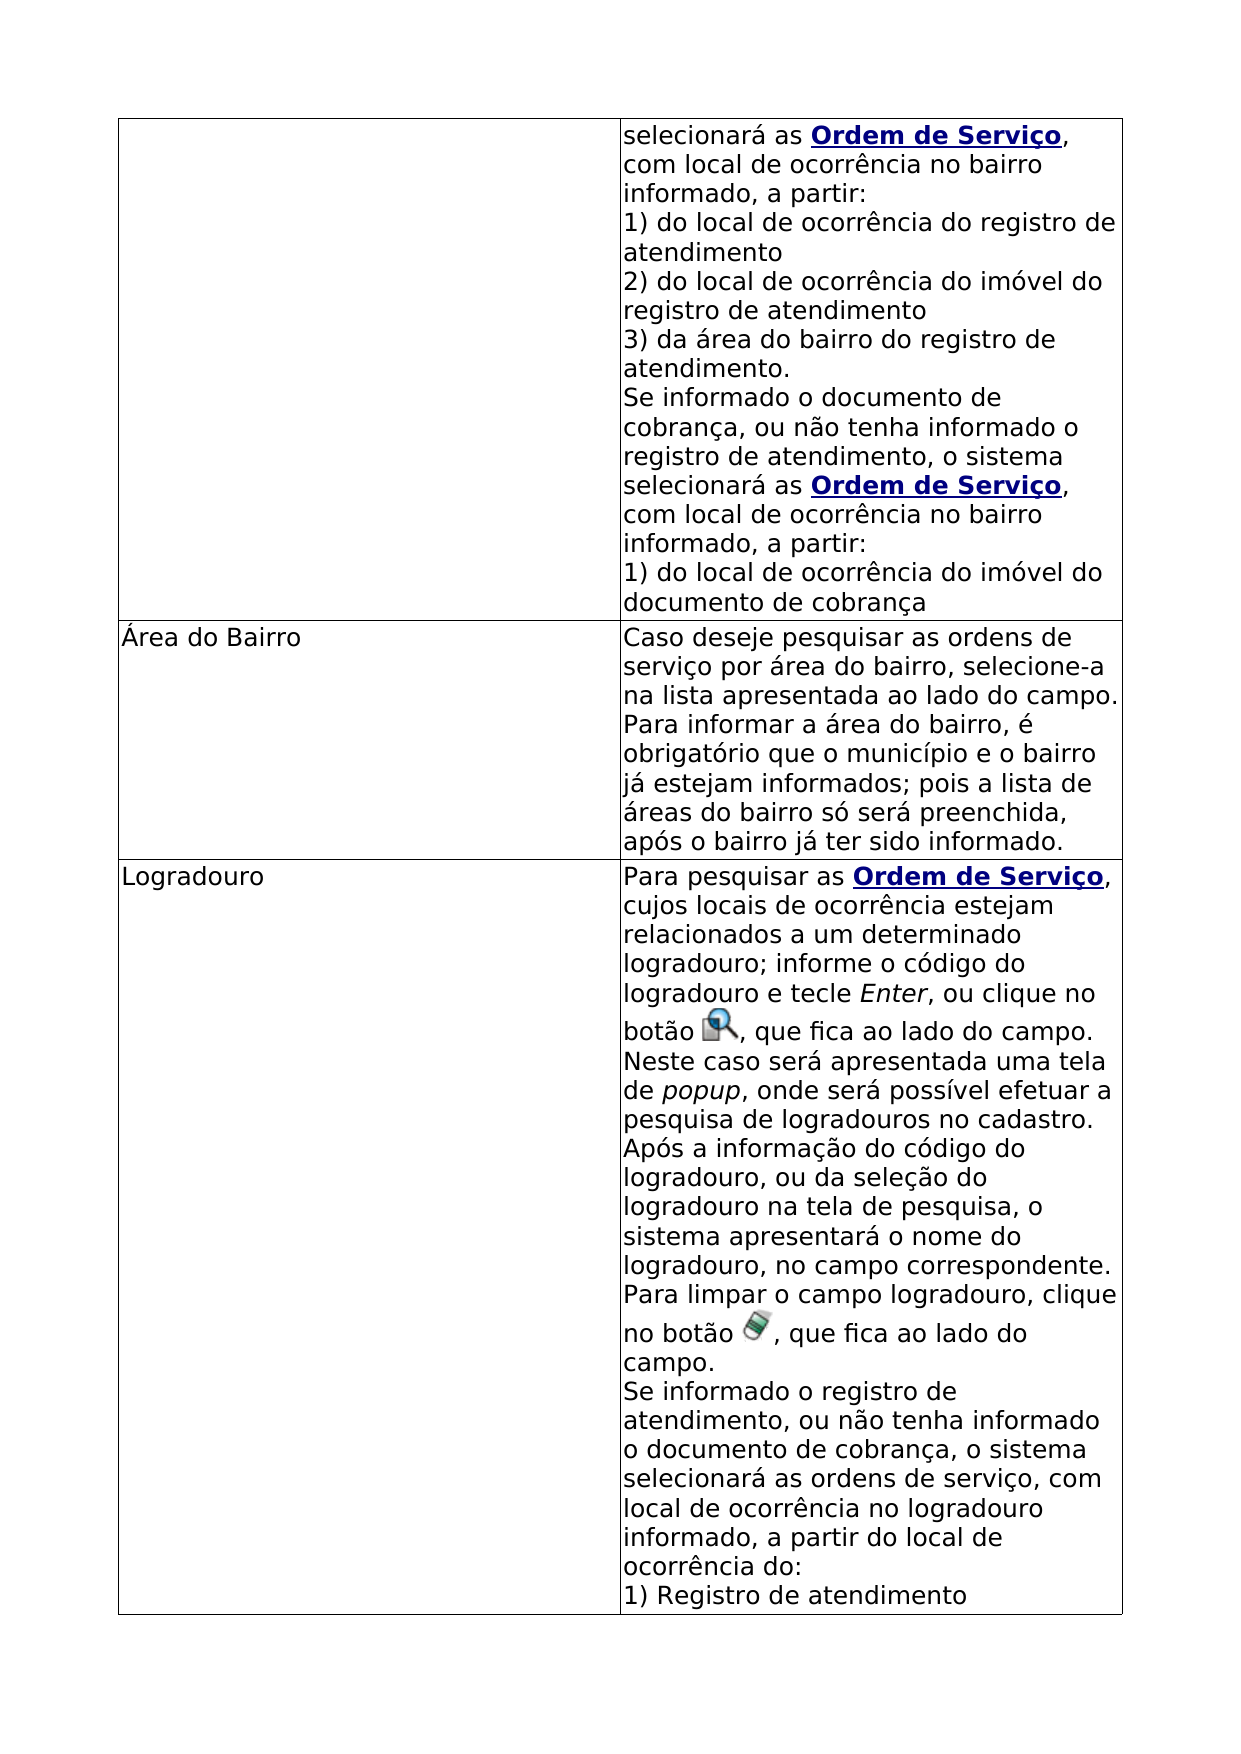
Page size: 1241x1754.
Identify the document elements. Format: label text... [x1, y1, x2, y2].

table_cell Para pesquisar as Ordem de Serviço, cujos locais de ocorrência estejam relacionados a um determinado logradouro; informe o código do logradouro e tecle Enter, ou clique no botão , que fica ao lado do campo. Neste caso será apresentada uma tela de popup, onde será possível efetuar a pesquisa de logradouros no cadastro. Após a informação do código do logradouro, ou da seleção do logradouro na tela de pesquisa, o sistema apresentará o nome do logradouro, no campo correspondente. Para limpar o campo logradouro, clique no botão , que fica ao lado do campo. Se informado o registro de atendimento, ou não tenha informado o documento de cobrança, o sistema selecionará as ordens de serviço, com local de ocorrência no logradouro informado, a partir do local de ocorrência do: 1) Registro de atendimento [621, 860, 1122, 1613]
table_cell [119, 119, 620, 620]
table_cell selecionará as Ordem de Serviço, com local de ocorrência no bairro informado, a partir: 1) do local de ocorrência do registro de atendimento 2) do local de ocorrência do imóvel do registro de atendimento 3) da área do bairro do registro de atendimento. Se informado o documento de cobrança, ou não tenha informado o registro de atendimento, o sistema selecionará as Ordem de Serviço, com local de ocorrência no bairro informado, a partir: 1) do local de ocorrência do imóvel do documento de cobrança [621, 119, 1122, 620]
picture [702, 1008, 739, 1041]
table_cell Área do Bairro [119, 621, 620, 859]
table_cell Caso deseje pesquisar as ordens de serviço por área do bairro, selecione-a na lista apresentada ao lado do campo. Para informar a área do bairro, é obrigatório que o município e o bairro já estejam informados; pois a lista de áreas do bairro só será preenchida, após o bairro já ter sido informado. [621, 621, 1122, 859]
table_cell Logradouro [119, 860, 620, 1613]
picture [741, 1309, 773, 1342]
